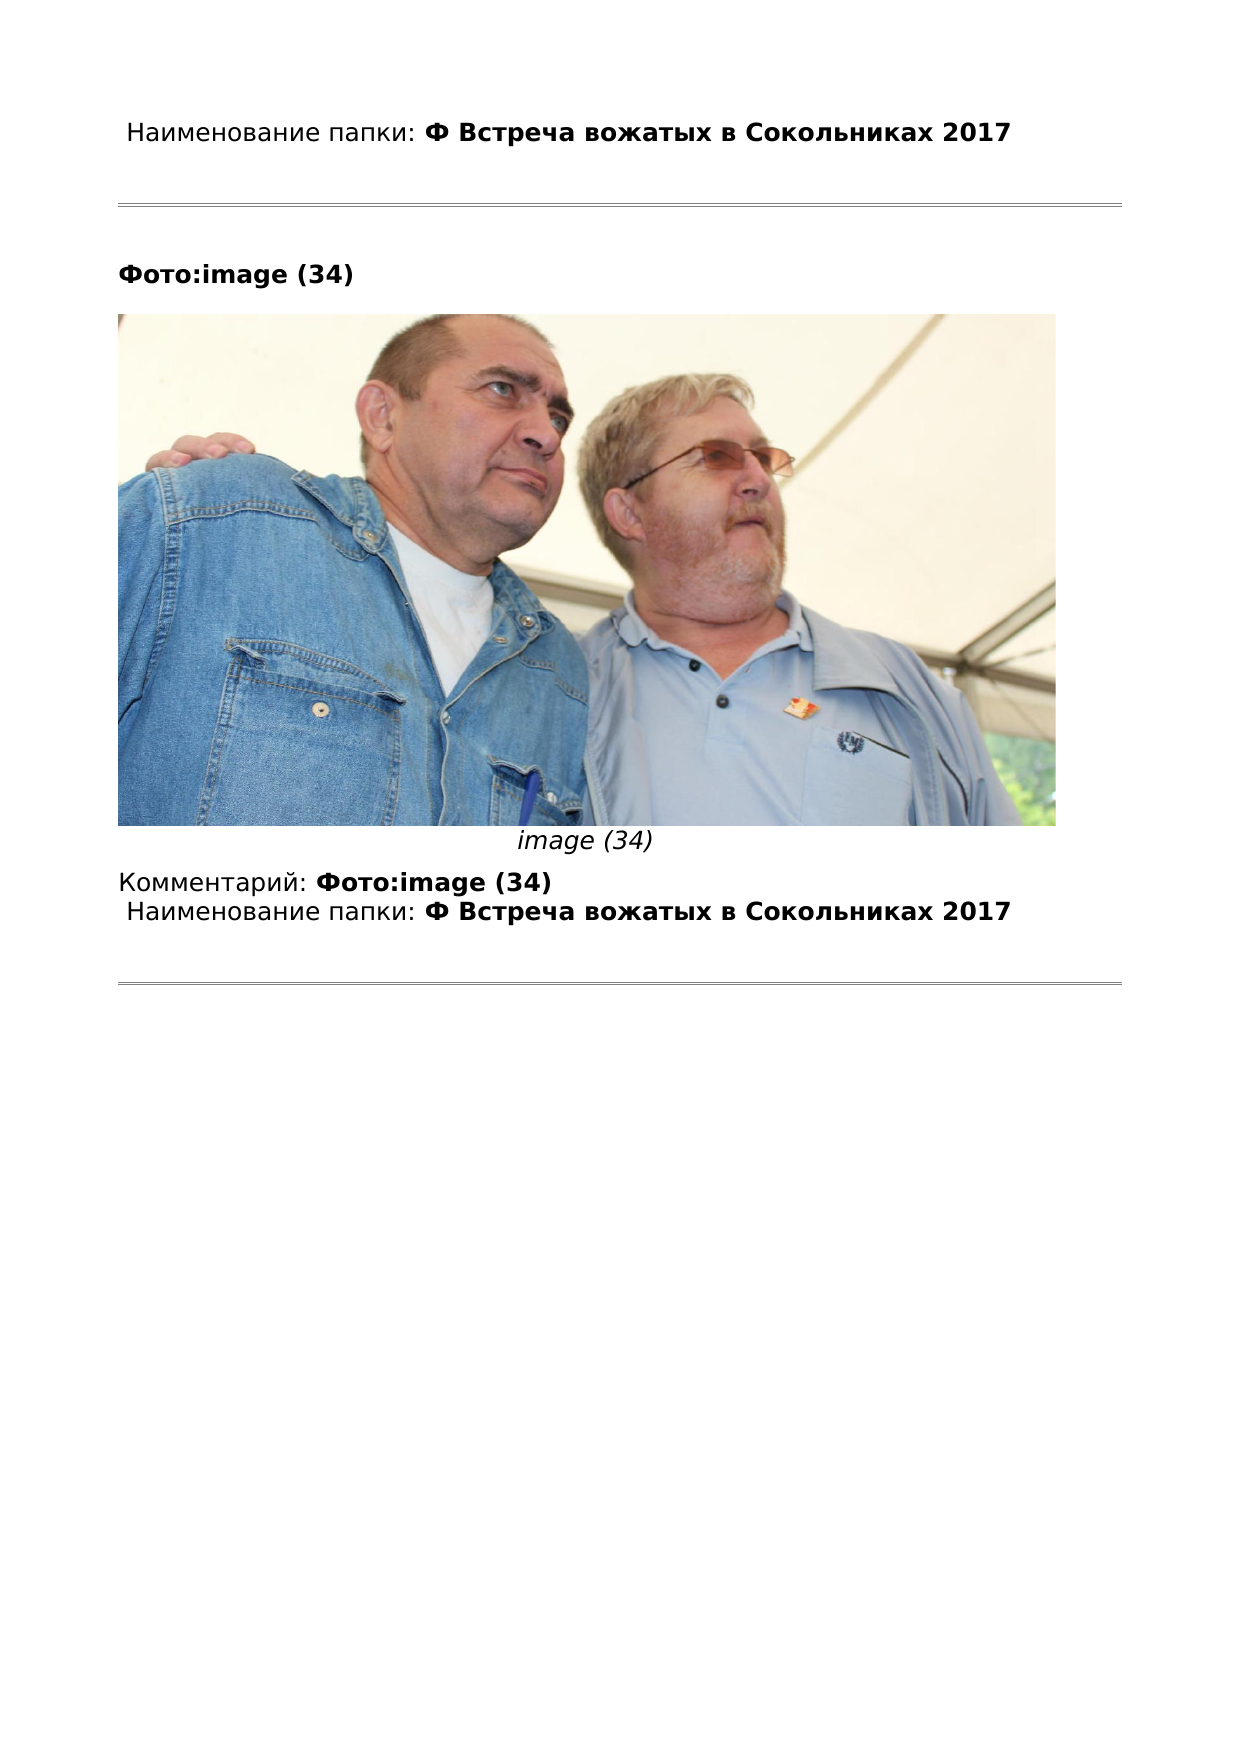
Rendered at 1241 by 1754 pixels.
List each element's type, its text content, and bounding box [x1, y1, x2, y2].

text Комментарий: Фото:image (34) Наименование папки: Ф Встреча вожатых в Сокольниках 2017 [118, 868, 1122, 955]
picture [118, 314, 1056, 826]
text Наименование папки: Ф Встреча вожатых в Сокольниках 2017 [118, 118, 1122, 176]
text image (34) [118, 826, 1056, 855]
subtitle Фото:image (34) [118, 260, 1122, 289]
